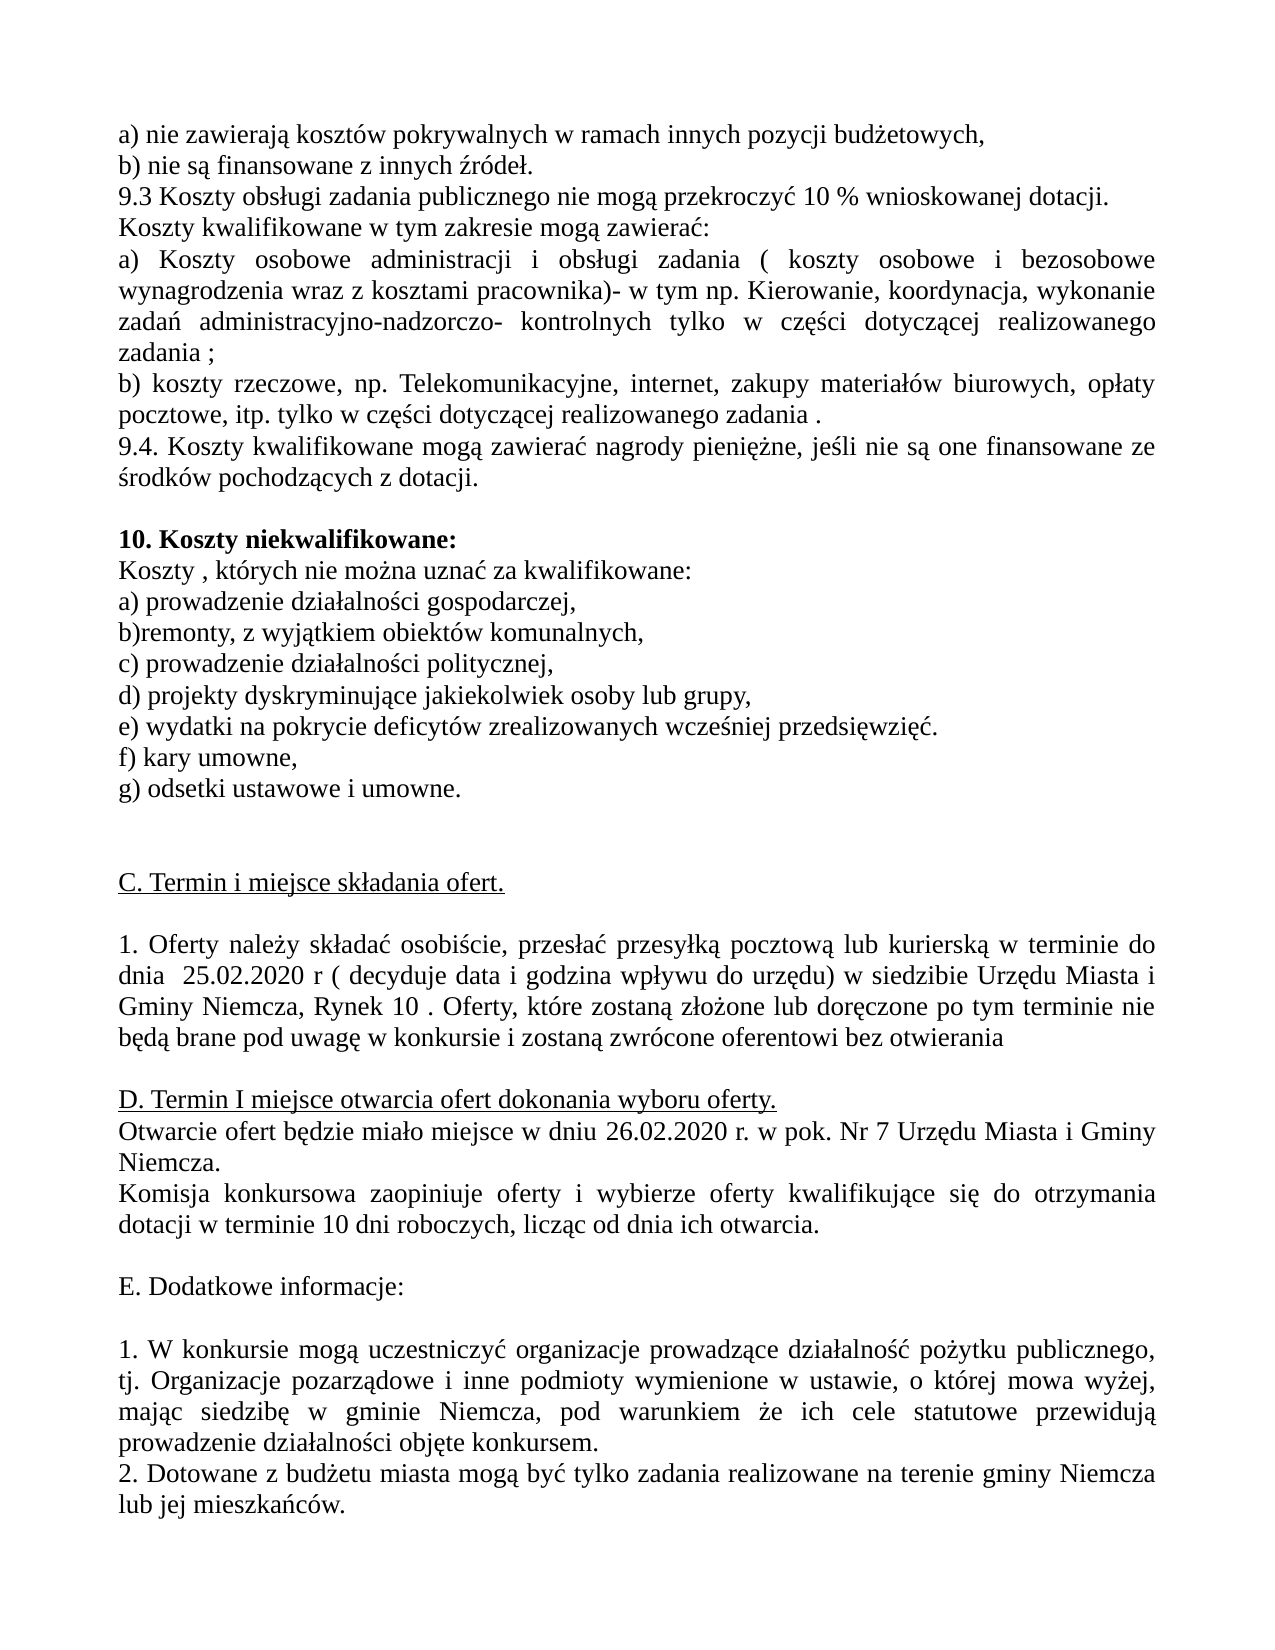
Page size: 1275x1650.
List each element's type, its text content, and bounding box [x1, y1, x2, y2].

text d) projekty dyskryminujące jakiekolwiek osoby lub grupy, [118, 679, 1157, 710]
text a) Koszty osobowe administracji i obsługi zadania ( koszty osobowe i bezosobowe wynagrodzenia wraz z kosztami pracownika)- w tym np. Kierowanie, koordynacja, wykonanie zadań administracyjno-nadzorczo- kontrolnych tylko w części dotyczącej realizowanego zadania ; [118, 243, 1157, 367]
text E. Dodatkowe informacje: [118, 1271, 1157, 1302]
text e) wydatki na pokrycie deficytów zrealizowanych wcześniej przedsięwzięć. [118, 710, 1157, 741]
text 1. W konkursie mogą uczestniczyć organizacje prowadzące działalność pożytku publicznego, tj. Organizacje pozarządowe i inne podmioty wymienione w ustawie, o której mowa wyżej, mając siedzibę w gminie Niemcza, pod warunkiem że ich cele statutowe przewidują prowadzenie działalności objęte konkursem. [118, 1333, 1157, 1457]
text 2. Dotowane z budżetu miasta mogą być tylko zadania realizowane na terenie gminy Niemcza lub jej mieszkańców. [118, 1457, 1157, 1520]
text Otwarcie ofert będzie miało miejsce w dniu 26.02.2020 r. w pok. Nr 7 Urzędu Miasta i Gminy Niemcza. [118, 1115, 1157, 1177]
text 1. Oferty należy składać osobiście, przesłać przesyłką pocztową lub kurierską w terminie do dnia 25.02.2020 r ( decyduje data i godzina wpływu do urzędu) w siedzibie Urzędu Miasta i Gminy Niemcza, Rynek 10 . Oferty, które zostaną złożone lub doręczone po tym terminie nie będą brane pod uwagę w konkursie i zostaną zwrócone oferentowi bez otwierania [118, 928, 1157, 1052]
text Koszty , których nie można uznać za kwalifikowane: [118, 554, 1157, 585]
text D. Termin I miejsce otwarcia ofert dokonania wyboru oferty. [118, 1084, 1157, 1115]
text 9.4. Koszty kwalifikowane mogą zawierać nagrody pieniężne, jeśli nie są one finansowane ze środków pochodzących z dotacji. [118, 429, 1157, 492]
text c) prowadzenie działalności politycznej, [118, 648, 1157, 679]
text 9.3 Koszty obsługi zadania publicznego nie mogą przekroczyć 10 % wnioskowanej dotacji. [118, 180, 1157, 212]
text a) prowadzenie działalności gospodarczej, [118, 585, 1157, 616]
text b)remonty, z wyjątkiem obiektów komunalnych, [118, 616, 1157, 648]
text C. Termin i miejsce składania ofert. [118, 866, 1157, 897]
text Komisja konkursowa zaopiniuje oferty i wybierze oferty kwalifikujące się do otrzymania dotacji w terminie 10 dni roboczych, licząc od dnia ich otwarcia. [118, 1177, 1157, 1239]
text b) koszty rzeczowe, np. Telekomunikacyjne, internet, zakupy materiałów biurowych, opłaty pocztowe, itp. tylko w części dotyczącej realizowanego zadania . [118, 367, 1157, 429]
text Koszty kwalifikowane w tym zakresie mogą zawierać: [118, 212, 1157, 243]
text b) nie są finansowane z innych źródeł. [118, 149, 1157, 180]
text 10. Koszty niekwalifikowane: [118, 523, 1157, 554]
text g) odsetki ustawowe i umowne. [118, 772, 1157, 803]
text f) kary umowne, [118, 741, 1157, 772]
text a) nie zawierają kosztów pokrywalnych w ramach innych pozycji budżetowych, [118, 118, 1157, 149]
